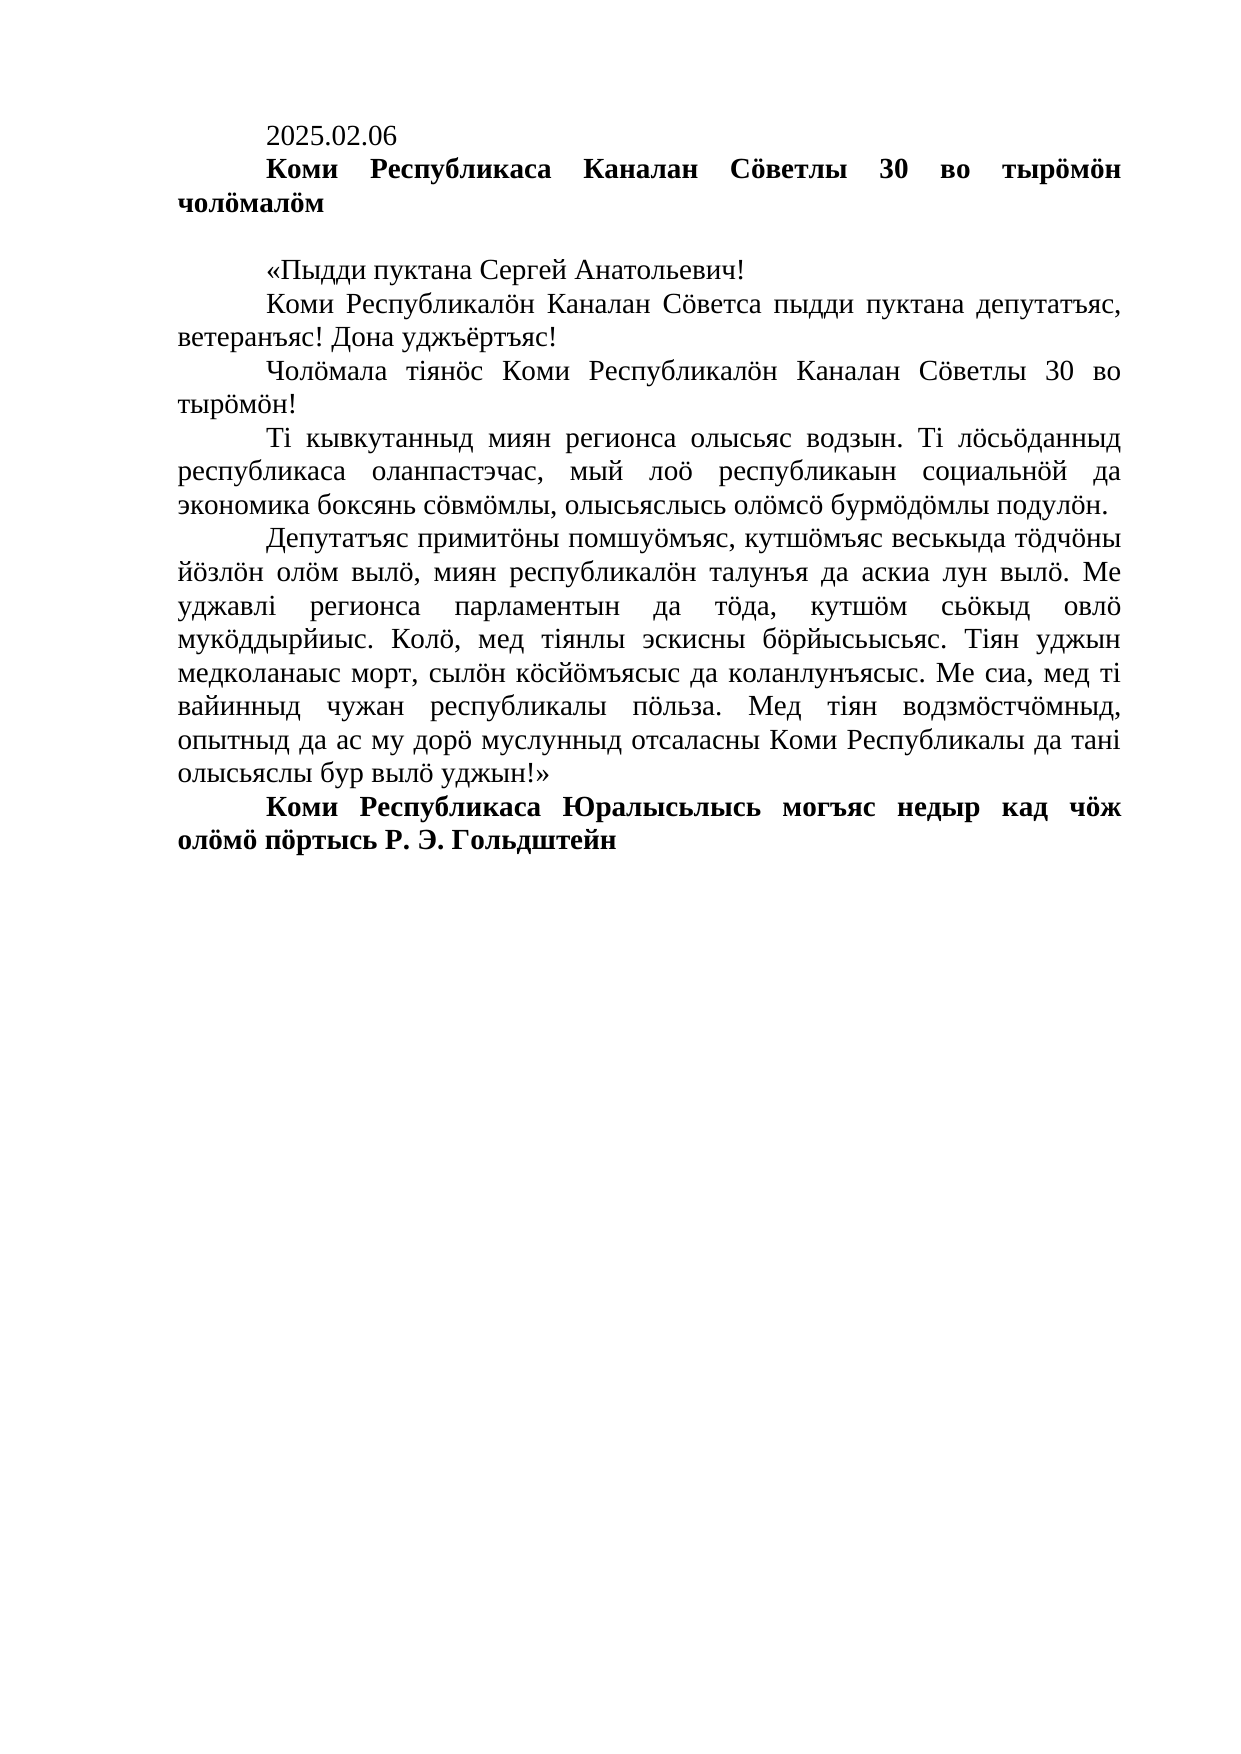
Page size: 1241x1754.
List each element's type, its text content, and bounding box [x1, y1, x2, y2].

text Депутатъяс примитӧны помшуӧмъяс, кутшӧмъяс веськыда тӧдчӧны йӧзлӧн олӧм вылӧ, миян республикалӧн талунъя да аскиа лун вылӧ. Ме уджавлі регионса парламентын да тӧда, кутшӧм сьӧкыд овлӧ мукӧддырйиыс. Колӧ, мед тіянлы эскисны бӧрйысьысьяс. Тіян уджын медколанаыс морт, сылӧн кӧсйӧмъясыс да коланлунъясыс. Ме сиа, мед ті вайинныд чужан республикалы пӧльза. Мед тіян водзмӧстчӧмныд, опытныд да ас му дорӧ муслунныд отсаласны Коми Республикалы да тані олысьяслы бур вылӧ уджын!» [177, 521, 1122, 789]
text Коми Республикалӧн Каналан Сӧветса пыдди пуктана депутатъяс, ветеранъяс! Дона уджъёртъяс! [177, 286, 1122, 353]
text «Пыдди пуктана Сергей Анатольевич! [177, 252, 1122, 286]
text Коми Республикаса Юралысьлысь могъяс недыр кад чӧж олӧмӧ пӧртысь Р. Э. Гольдштейн [177, 789, 1122, 856]
text 2025.02.06 [177, 118, 1122, 152]
text Чолӧмала тіянӧс Коми Республикалӧн Каналан Сӧветлы 30 во тырӧмӧн! [177, 353, 1122, 420]
text Коми Республикаса Каналан Сӧветлы 30 во тырӧмӧн чолӧмалӧм [177, 152, 1122, 219]
text Ті кывкутанныд миян регионса олысьяс водзын. Ті лӧсьӧданныд республикаса оланпастэчас, мый лоӧ республикаын социальнӧй да экономика боксянь сӧвмӧмлы, олысьяслысь олӧмсӧ бурмӧдӧмлы подулӧн. [177, 420, 1122, 521]
